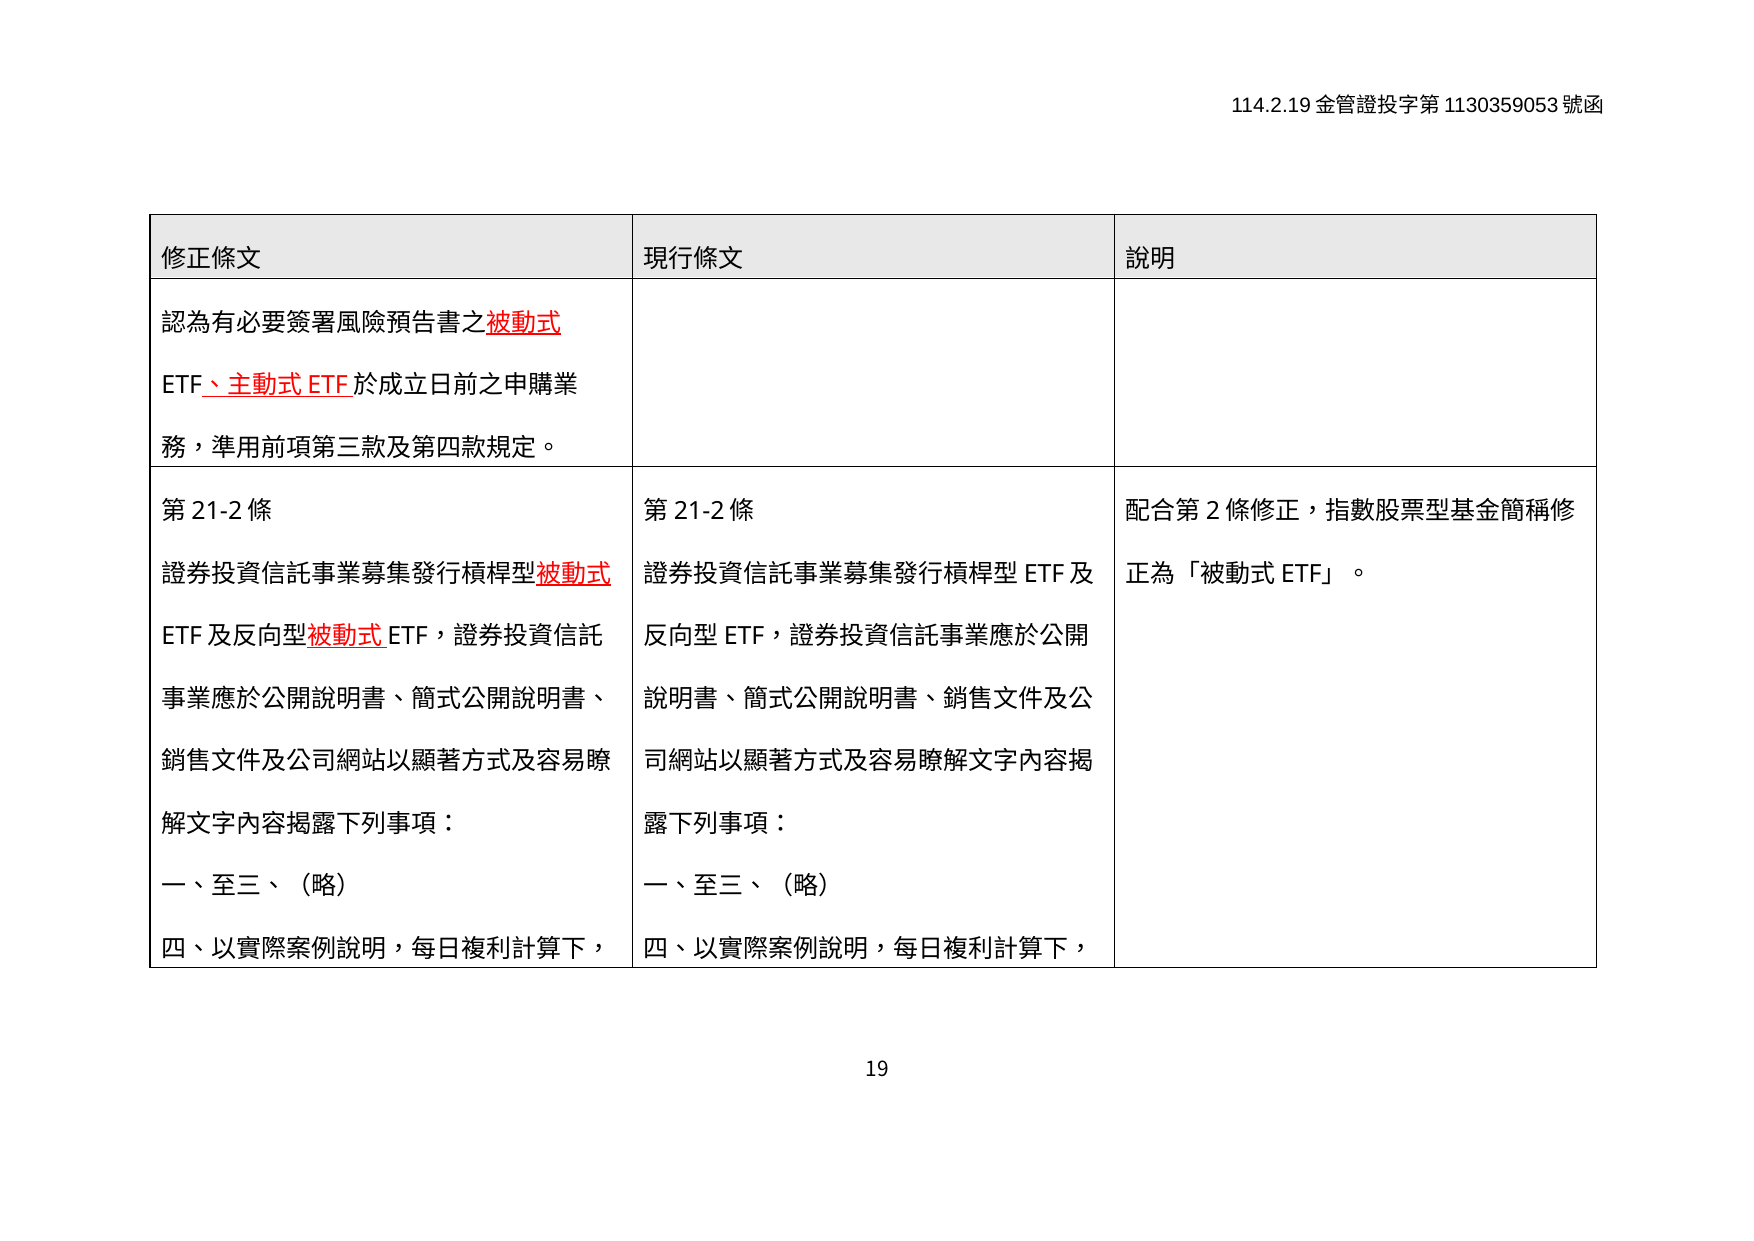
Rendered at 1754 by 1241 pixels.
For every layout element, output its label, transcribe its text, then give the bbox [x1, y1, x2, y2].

table_cell 配合第2條修正，指數股票型基金簡稱修正為「被動式ETF」。 [1115, 467, 1596, 967]
table_cell [1115, 279, 1596, 466]
table_cell 認為有必要簽署風險預告書之被動式ETF、主動式ETF於成立日前之申購業務，準用前項第三款及第四款規定。 [151, 279, 632, 466]
table_header 現行條文 [633, 215, 1114, 277]
table_cell [633, 279, 1114, 466]
table_cell 第21-2條 證券投資信託事業募集發行槓桿型ETF及反向型ETF，證券投資信託事業應於公開說明書、簡式公開說明書、銷售文件及公司網站以顯著方式及容易瞭解文字內容揭露下列事項： 一、至三、（略） 四、以實際案例說明，每日複利計算下， [633, 467, 1114, 967]
table_header 說明 [1115, 215, 1596, 277]
table_header 修正條文 [151, 215, 632, 277]
table_cell 第21-2條 證券投資信託事業募集發行槓桿型被動式ETF及反向型被動式ETF，證券投資信託事業應於公開說明書、簡式公開說明書、銷售文件及公司網站以顯著方式及容易瞭解文字內容揭露下列事項： 一、至三、（略） 四、以實際案例說明，每日複利計算下， [151, 467, 632, 967]
